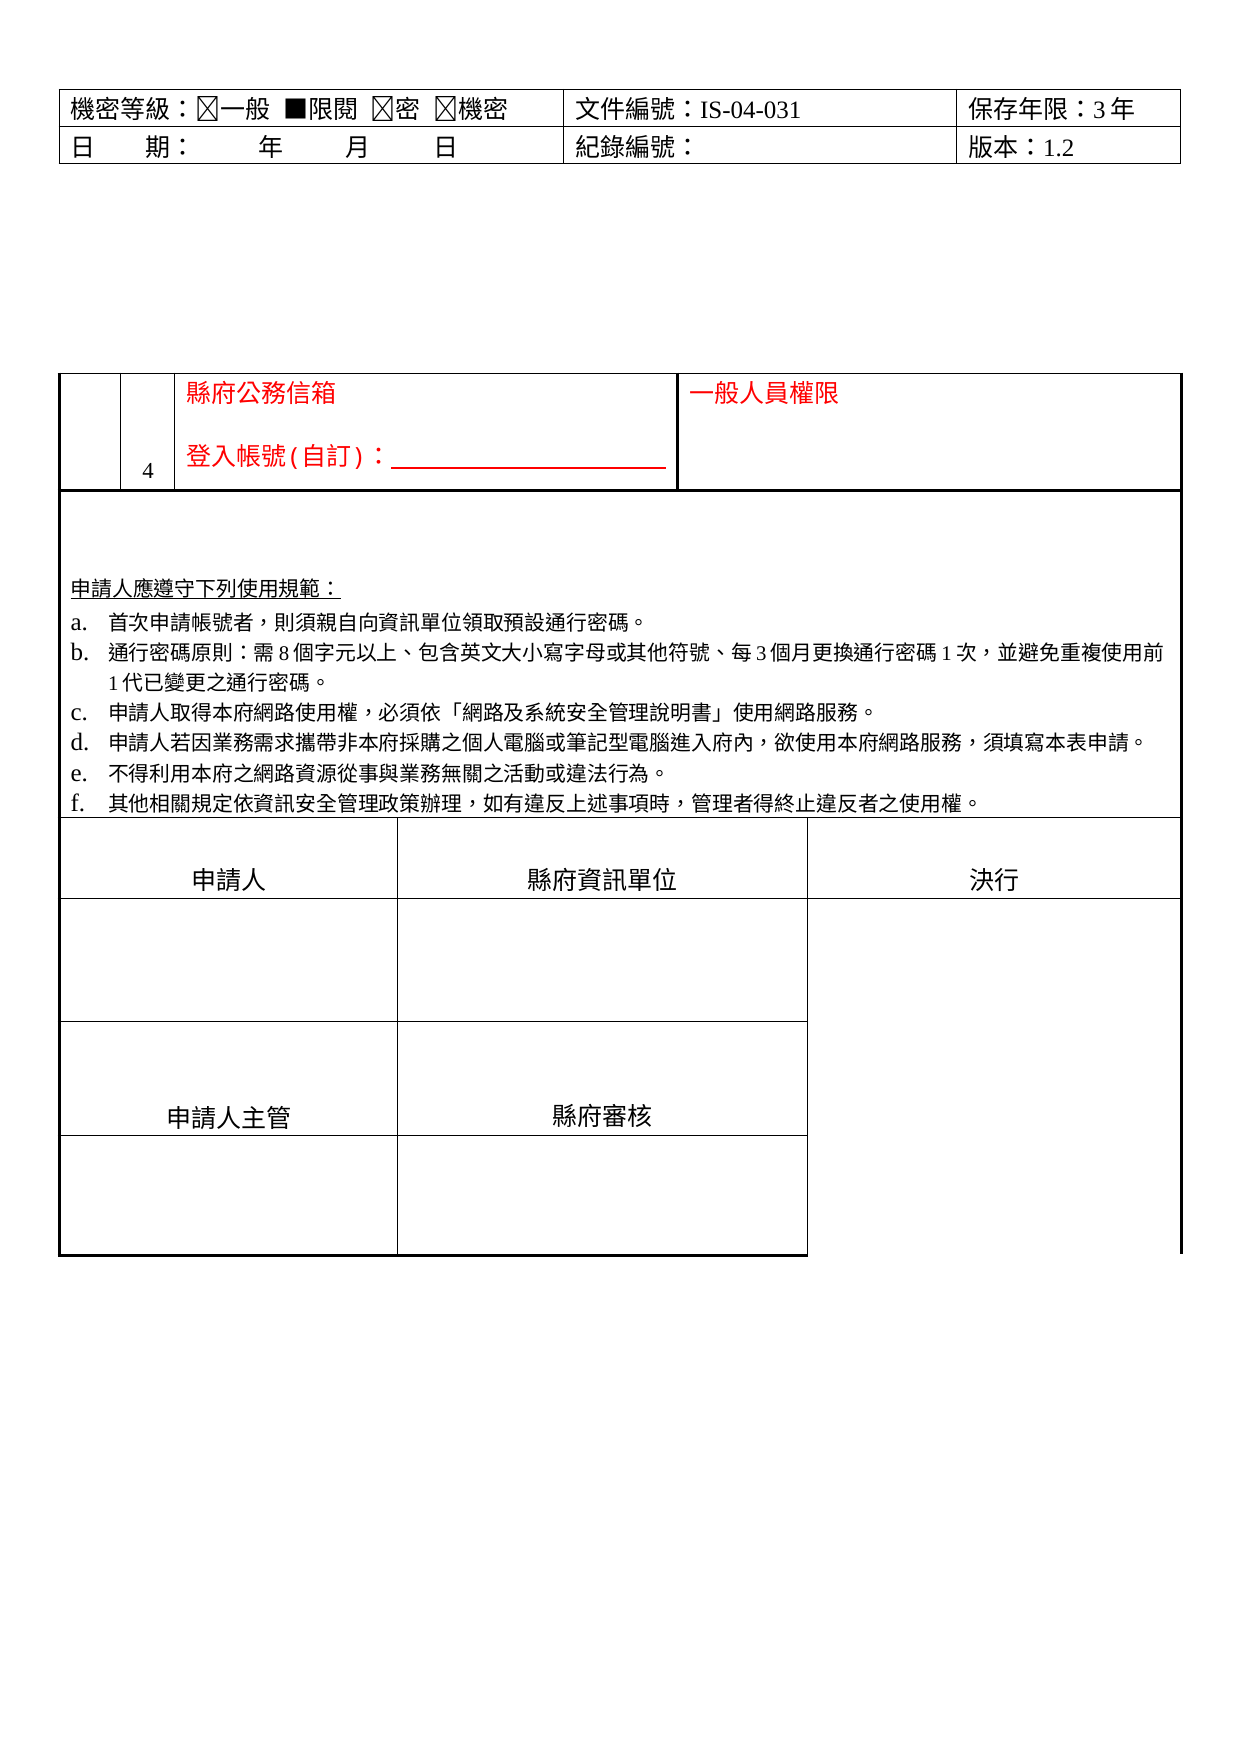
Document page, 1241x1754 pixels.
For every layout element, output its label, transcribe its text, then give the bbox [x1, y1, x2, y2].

table_cell [808, 899, 1180, 1253]
table_cell [61, 899, 397, 1021]
table_cell 縣府資訊單位 [398, 818, 807, 897]
table_cell 縣府審核 [398, 1022, 807, 1135]
table_cell 一般人員權限 [679, 374, 1180, 489]
table_cell [398, 1136, 807, 1253]
table_cell 決行 [808, 818, 1180, 897]
table_cell [398, 899, 807, 1021]
table_cell 申請人應遵守下列使用規範： 首次申請帳號者，則須親自向資訊單位領取預設通行密碼。 通行密碼原則：需8個字元以上、包含英文大小寫字母或其他符號、每3個月更換通行密碼1次，並避免重複使用前1代已變更之通行密碼。 申請人取得本府網路使用權，必須依「網路及系統安全管理說明書」使用網路服務。 申請人若因業務需求攜帶非本府採購之個人電腦或筆記型電腦進入府內，欲使用本府網路服務，須填寫本表申請。 不得利用本府之網路資源從事與業務無關之活動或違法行為。 其他相關規定依資訊安全管理政策辦理，如有違反上述事項時，管理者得終止違反者之使用權。 [61, 492, 1180, 817]
table_cell 4 [121, 374, 174, 489]
table_cell 申請人 [61, 818, 397, 897]
table_cell 申請人主管 [61, 1022, 397, 1135]
table_cell 縣府公務信箱 登入帳號(自訂)： [175, 374, 676, 489]
table_cell [61, 1136, 397, 1253]
